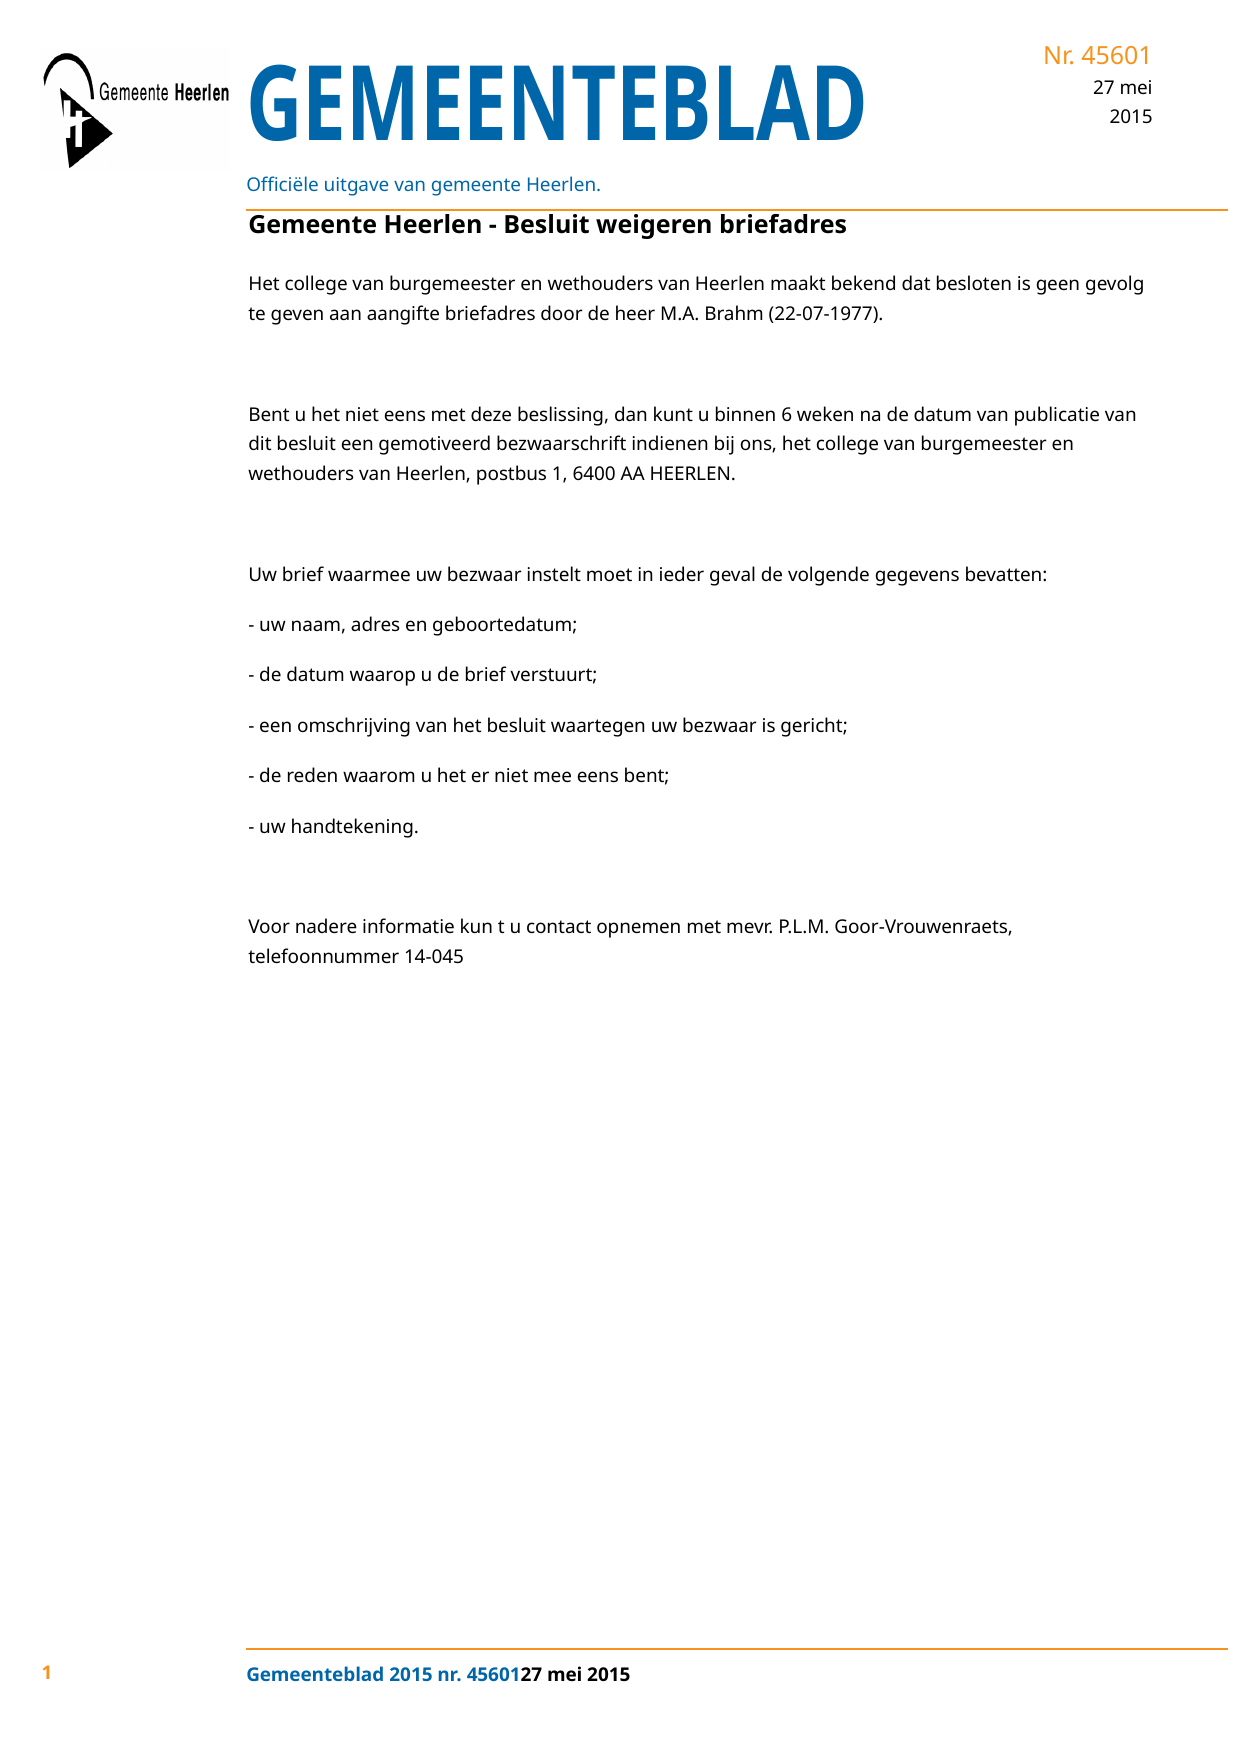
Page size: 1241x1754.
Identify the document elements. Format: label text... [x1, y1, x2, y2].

text - de datum waarop u de brief verstuurt; [248, 662, 1152, 687]
text - een omschrijving van het besluit waartegen uw bezwaar is gericht; [248, 712, 1152, 738]
text Bent u het niet eens met deze beslissing, dan kunt u binnen 6 weken na de datum van publicatie van dit besluit een gemotiveerd bezwaarschrift indienen bij ons, het college van burgemeester en wethouders van Heerlen, postbus 1, 6400 AA HEERLEN. [248, 401, 1152, 486]
text Gemeente Heerlen - Besluit weigeren briefadres [248, 211, 1152, 241]
text - uw handtekening. [248, 813, 1152, 838]
text Het college van burgemeester en wethouders van Heerlen maakt bekend dat besloten is geen gevolg te geven aan aangifte briefadres door de heer M.A. Brahm (22-07-1977). [248, 270, 1152, 326]
text - uw naam, adres en geboortedatum; [248, 611, 1152, 637]
picture [41, 47, 231, 172]
text Voor nadere informatie kun t u contact opnemen met mevr. P.L.M. Goor-Vrouwenraets, telefoonnummer 14-045 [248, 914, 1152, 969]
text - de reden waarom u het er niet mee eens bent; [248, 762, 1152, 788]
text Uw brief waarmee uw bezwaar instelt moet in ieder geval de volgende gegevens bevatten: [248, 561, 1152, 586]
